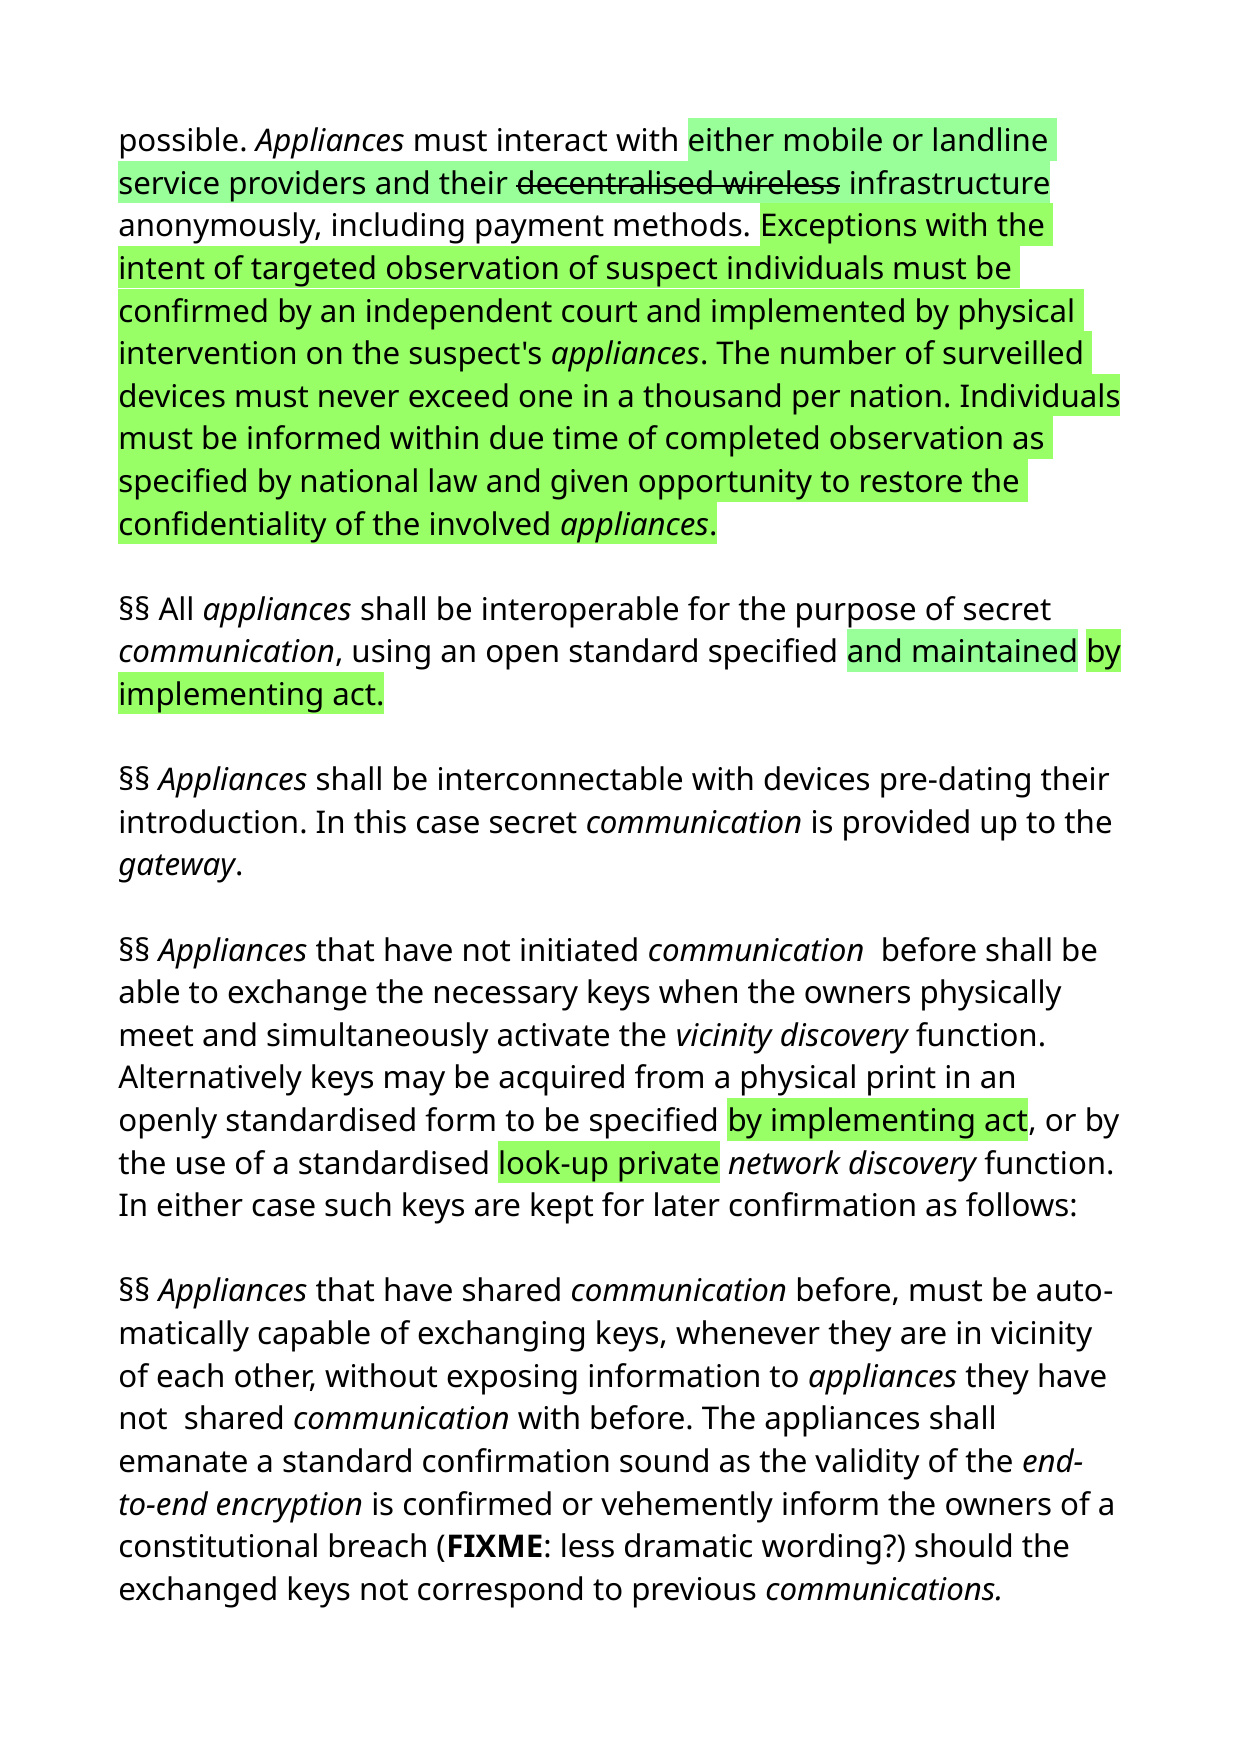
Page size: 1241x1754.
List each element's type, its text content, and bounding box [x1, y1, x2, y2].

text §§ Appliances that have not initiated communication before shall be able to exchange the necessary keys when the owners physically meet and simultaneously activate the vicinity discovery function. Alter­na­ti­ve­ly keys may be acquired from a physical print in an openly stan­dar­dised form to be specified by implementing act, or by the use of a stan­dar­dised look-up private network discovery function. In either case such keys are kept for later confirmation as follows: [118, 928, 1122, 1226]
text §§ Appliances shall be interconnectable with devices pre-dating their in­tro­duction. In this case secret communication is provided up to the gate­way. [118, 757, 1122, 885]
text pos­sible. Appliances must interact with either mobile or landline service providers and their de­cen­tra­lised wireless infrastructure anonymously, including payment methods. Exceptions with the intent of targeted observation of suspect in­di­vi­duals must be confirmed by an independent court and implemented by physical intervention on the suspect's appliances. The number of sur­veil­led devices must never exceed one in a thousand per nation. Indi­vi­duals must be informed within due time of completed obser­va­tion as specified by national law and given opportunity to restore the confidentiality of the involved appliances. [118, 118, 1122, 544]
text §§ All appliances shall be interoperable for the purpose of secret com­mu­nication, using an open standard specified and maintained by implementing act. [118, 587, 1122, 714]
text §§ Appliances that have shared communication before, must be auto­ma­ti­cally capable of exchanging keys, whenever they are in vicinity of each other, with­out exposing information to appliances they have not shared commu­nication with before. The appliances shall emanate a stan­dard confirmation sound as the validity of the end-to-end en­cryp­tion is confirmed or vehemently inform the owners of a constitutional breach (FIXME: less dramatic wording?) should the exchanged keys not correspond to previous communications. [118, 1268, 1122, 1609]
